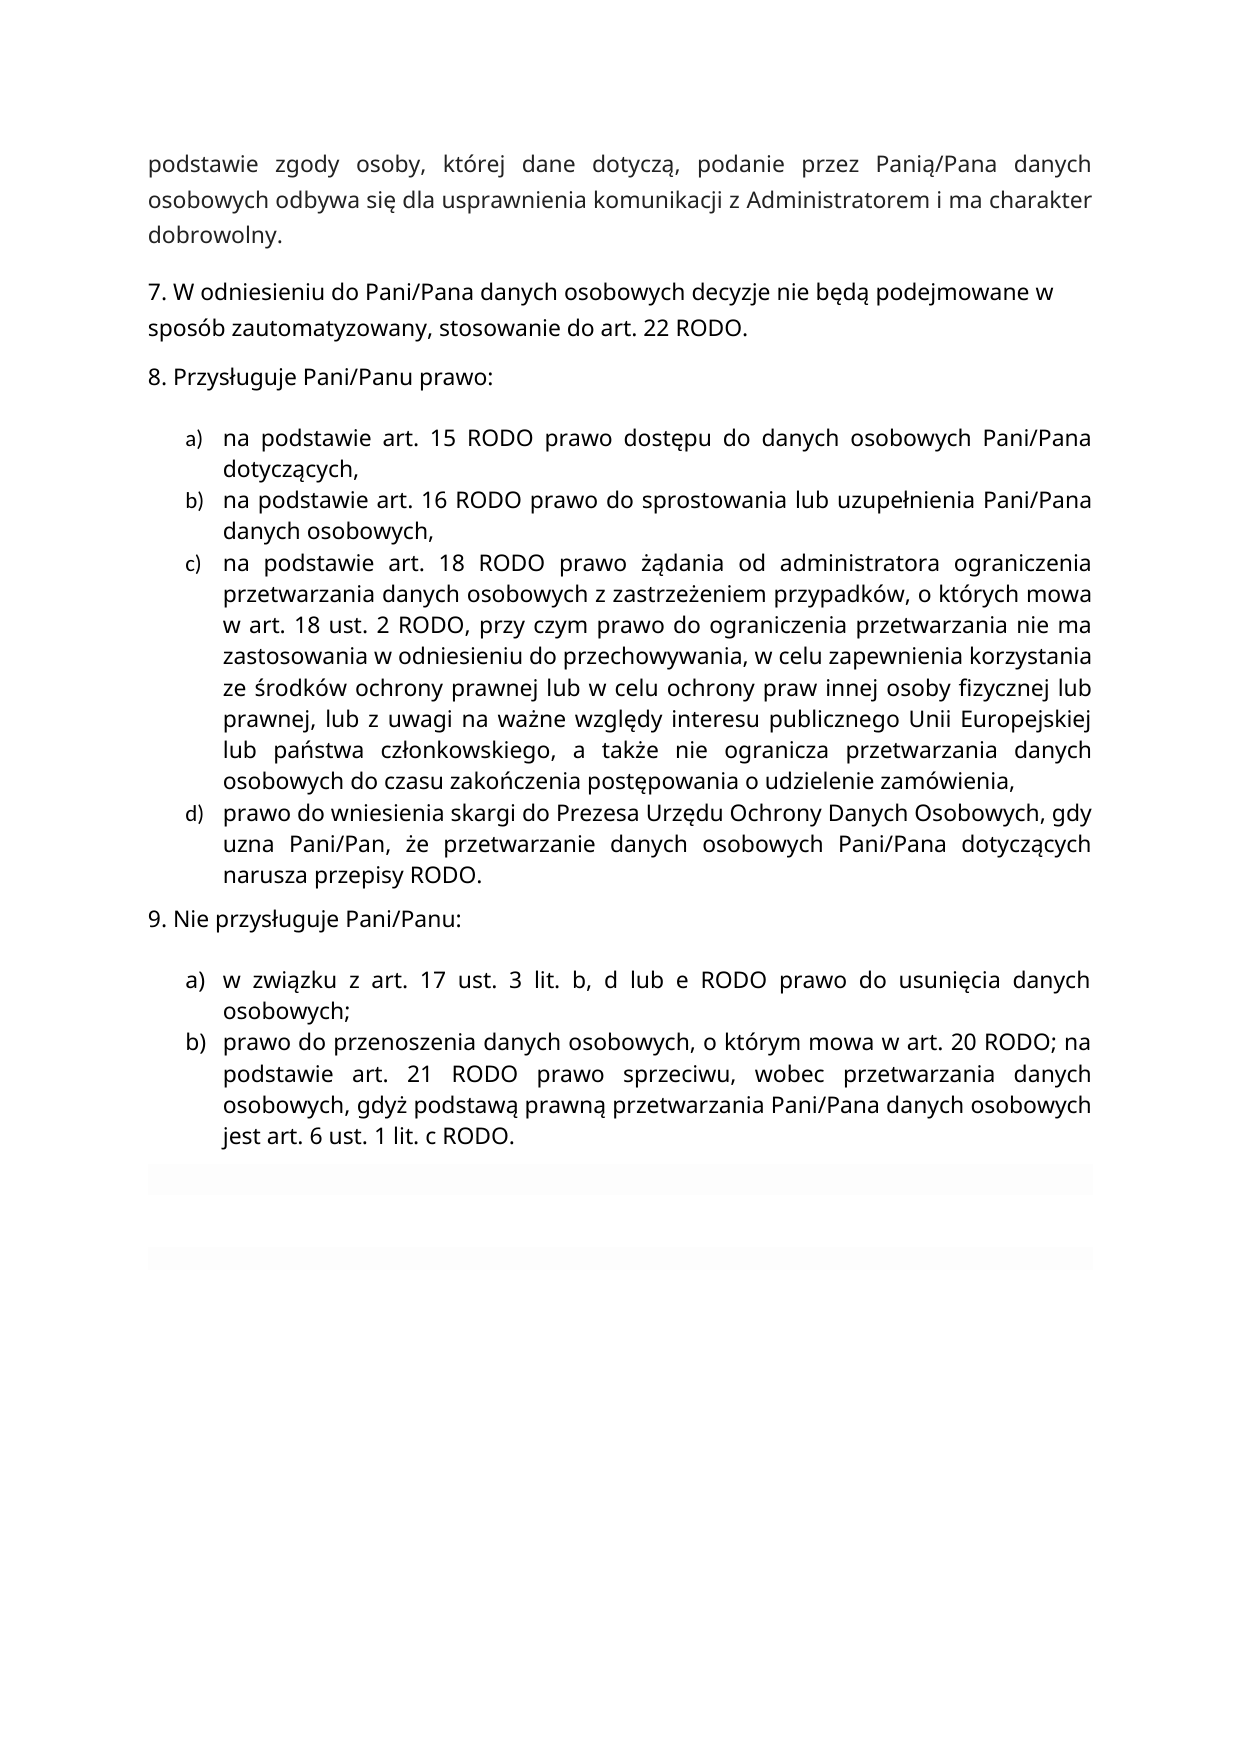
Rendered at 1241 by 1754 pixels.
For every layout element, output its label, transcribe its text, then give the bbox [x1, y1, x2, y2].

list na podstawie art. 18 RODO prawo żądania od administratora ograniczenia przetwarzania danych osobowych z zastrzeżeniem przypadków, o których mowa w art. 18 ust. 2 RODO, przy czym prawo do ograniczenia przetwarzania nie ma zastosowania w odniesieniu do przechowywania, w celu zapewnienia korzystania ze środków ochrony prawnej lub w celu ochrony praw innej osoby fizycznej lub prawnej, lub z uwagi na ważne względy interesu publicznego Unii Europejskiej lub państwa członkowskiego, a także nie ogranicza przetwarzania danych osobowych do czasu zakończenia postępowania o udzielenie zamówienia, [185, 547, 1093, 797]
text 9. Nie przysługuje Pani/Panu: [148, 903, 1093, 934]
list prawo do przenoszenia danych osobowych, o którym mowa w art. 20 RODO; na podstawie art. 21 RODO prawo sprzeciwu, wobec przetwarzania danych osobowych, gdyż podstawą prawną przetwarzania Pani/Pana danych osobowych jest art. 6 ust. 1 lit. c RODO. [185, 1026, 1093, 1151]
list prawo do wniesienia skargi do Prezesa Urzędu Ochrony Danych Osobowych, gdy uzna Pani/Pan, że przetwarzanie danych osobowych Pani/Pana dotyczących narusza przepisy RODO. [185, 797, 1093, 890]
list na podstawie art. 15 RODO prawo dostępu do danych osobowych Pani/Pana dotyczących, [185, 422, 1093, 484]
text 8. Przysługuje Pani/Panu prawo: [148, 361, 1093, 392]
list na podstawie art. 16 RODO prawo do sprostowania lub uzupełnienia Pani/Pana danych osobowych, [185, 484, 1093, 547]
list podstawie zgody osoby, której dane dotyczą, podanie przez Panią/Pana danych osobowych odbywa się dla usprawnienia komunikacji z Administratorem i ma charakter dobrowolny. [148, 148, 1093, 251]
list w związku z art. 17 ust. 3 lit. b, d lub e RODO prawo do usunięcia danych osobowych; [185, 964, 1093, 1026]
text 7. W odniesieniu do Pani/Pana danych osobowych decyzje nie będą podejmowane w sposób zautomatyzowany, stosowanie do art. 22 RODO. [148, 276, 1093, 343]
